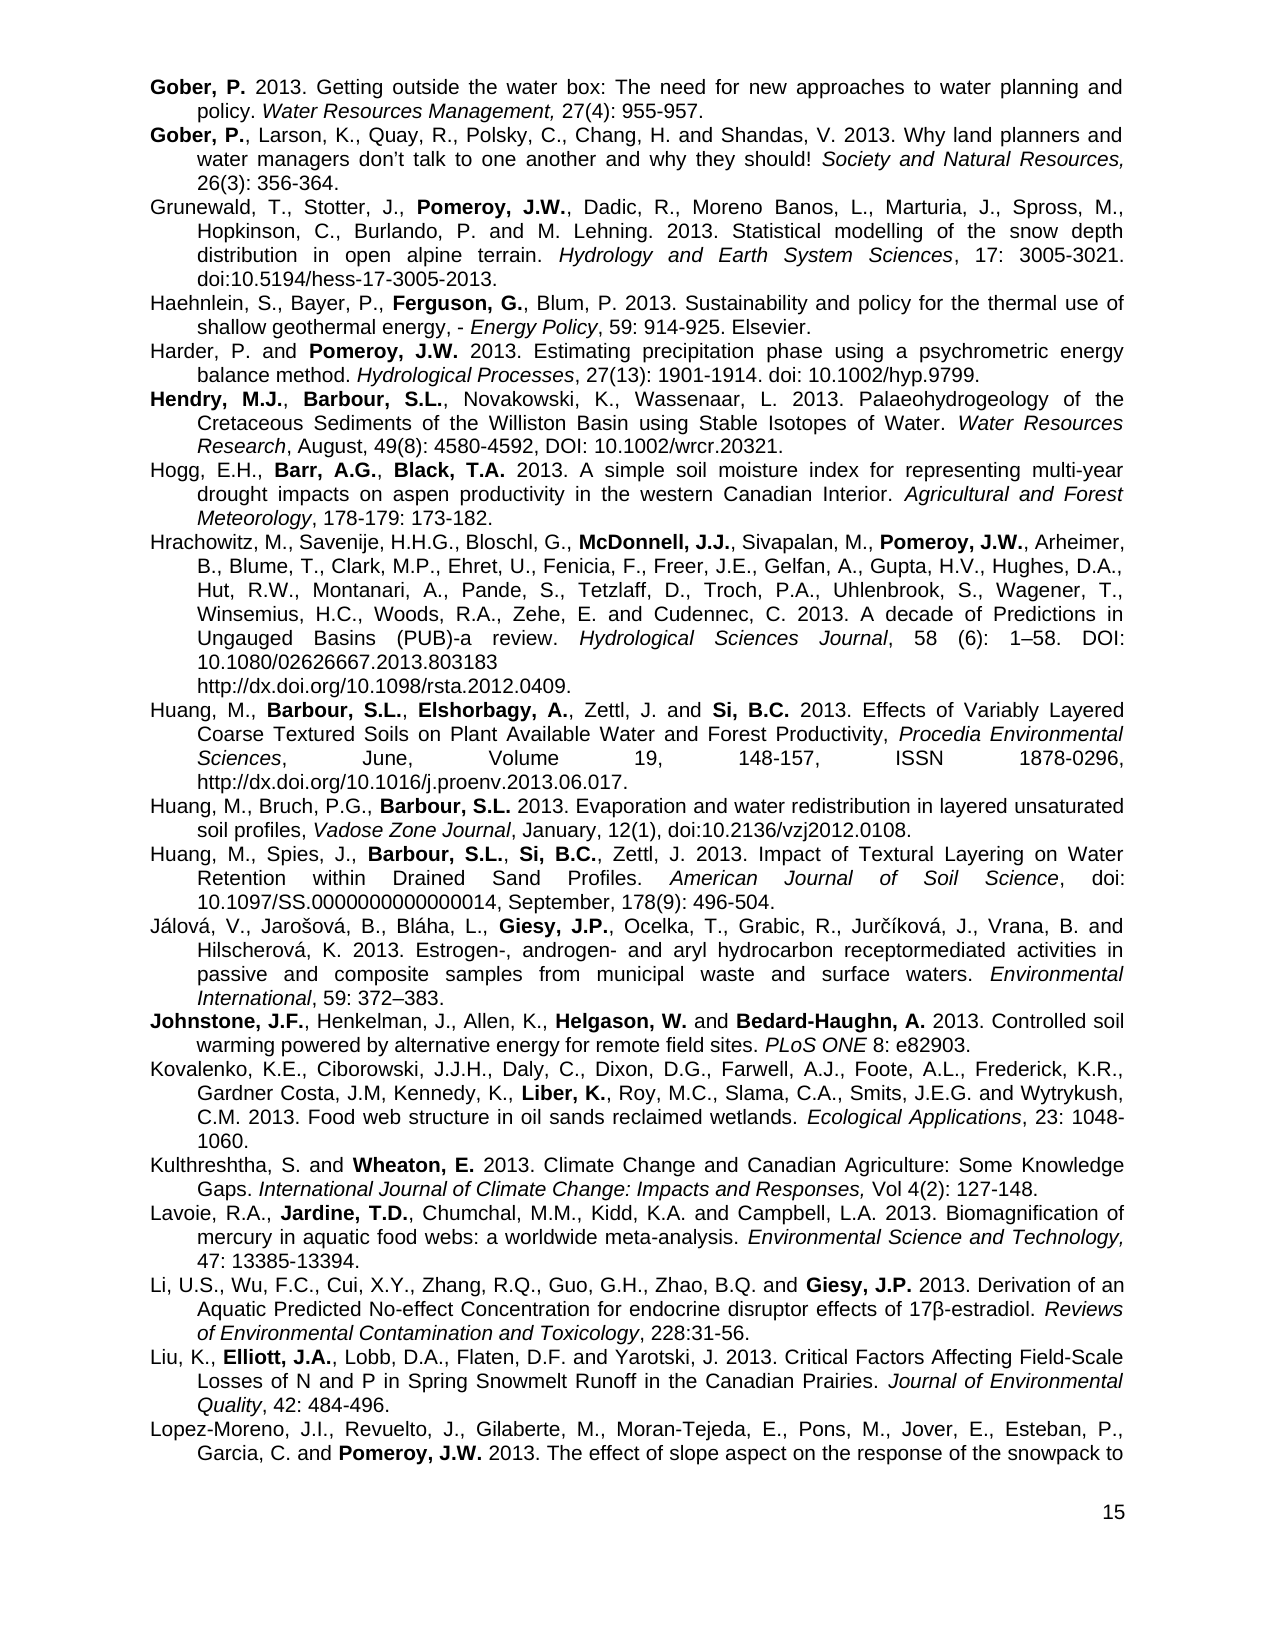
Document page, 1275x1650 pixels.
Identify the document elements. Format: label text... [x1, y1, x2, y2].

text Grunewald, T., Stotter, J., Pomeroy, J.W., Dadic, R., Moreno Banos, L., Marturia, J., Spross, M., Hopkinson, C., Burlando, P. and M. Lehning. 2013. Statistical modelling of the snow depth distribution in open alpine terrain. Hydrology and Earth System Sciences, 17: 3005-3021. doi:10.5194/hess-17-3005-2013. [150, 195, 1125, 291]
text Kulthreshtha, S. and Wheaton, E. 2013. Climate Change and Canadian Agriculture: Some Knowledge Gaps. International Journal of Climate Change: Impacts and Responses, Vol 4(2): 127-148. [150, 1153, 1125, 1201]
text Hogg, E.H., Barr, A.G., Black, T.A. 2013. A simple soil moisture index for representing multi-year drought impacts on aspen productivity in the western Canadian Interior. Agricultural and Forest Meteorology, 178-179: 173-182. [150, 458, 1125, 530]
text Hendry, M.J., Barbour, S.L., Novakowski, K., Wassenaar, L. 2013. Palaeohydrogeology of the Cretaceous Sediments of the Williston Basin using Stable Isotopes of Water. Water Resources Research, August, 49(8): 4580-4592, DOI: 10.1002/wrcr.20321. [150, 386, 1125, 458]
text Liu, K., Elliott, J.A., Lobb, D.A., Flaten, D.F. and Yarotski, J. 2013. Critical Factors Affecting Field-Scale Losses of N and P in Spring Snowmelt Runoff in the Canadian Prairies. Journal of Environmental Quality, 42: 484-496. [150, 1345, 1125, 1417]
text Jálová, V., Jarošová, B., Bláha, L., Giesy, J.P., Ocelka, T., Grabic, R., Jurčíková, J., Vrana, B. and Hilscherová, K. 2013. Estrogen-, androgen- and aryl hydrocarbon receptormediated activities in passive and composite samples from municipal waste and surface waters. Environmental International, 59: 372–383. [150, 913, 1125, 1009]
text Kovalenko, K.E., Ciborowski, J.J.H., Daly, C., Dixon, D.G., Farwell, A.J., Foote, A.L., Frederick, K.R., Gardner Costa, J.M, Kennedy, K., Liber, K., Roy, M.C., Slama, C.A., Smits, J.E.G. and Wytrykush, C.M. 2013. Food web structure in oil sands reclaimed wetlands. Ecological Applications, 23: 1048-1060. [150, 1057, 1125, 1153]
text Huang, M., Barbour, S.L., Elshorbagy, A., Zettl, J. and Si, B.C. 2013. Effects of Variably Layered Coarse Textured Soils on Plant Available Water and Forest Productivity, Procedia Environmental Sciences, June, Volume 19, 148-157, ISSN 1878-0296, http://dx.doi.org/10.1016/j.proenv.2013.06.017. [150, 698, 1125, 794]
text Lavoie, R.A., Jardine, T.D., Chumchal, M.M., Kidd, K.A. and Campbell, L.A. 2013. Biomagnification of mercury in aquatic food webs: a worldwide meta-analysis. Environmental Science and Technology, 47: 13385-13394. [150, 1201, 1125, 1273]
text Gober, P., Larson, K., Quay, R., Polsky, C., Chang, H. and Shandas, V. 2013. Why land planners and water managers don’t talk to one another and why they should! Society and Natural Resources, 26(3): 356-364. [150, 123, 1125, 195]
text Hrachowitz, M., Savenije, H.H.G., Bloschl, G., McDonnell, J.J., Sivapalan, M., Pomeroy, J.W., Arheimer, B., Blume, T., Clark, M.P., Ehret, U., Fenicia, F., Freer, J.E., Gelfan, A., Gupta, H.V., Hughes, D.A., Hut, R.W., Montanari, A., Pande, S., Tetzlaff, D., Troch, P.A., Uhlenbrook, S., Wagener, T., Winsemius, H.C., Woods, R.A., Zehe, E. and Cudennec, C. 2013. A decade of Predictions in Ungauged Basins (PUB)-a review. Hydrological Sciences Journal, 58 (6): 1–58. DOI: 10.1080/02626667.2013.803183 [150, 530, 1125, 674]
text http://dx.doi.org/10.1098/rsta.2012.0409. [197, 674, 1125, 698]
text Huang, M., Spies, J., Barbour, S.L., Si, B.C., Zettl, J. 2013. Impact of Textural Layering on Water Retention within Drained Sand Profiles. American Journal of Soil Science, doi: 10.1097/SS.0000000000000014, September, 178(9): 496-504. [150, 842, 1125, 913]
text Haehnlein, S., Bayer, P., Ferguson, G., Blum, P. 2013. Sustainability and policy for the thermal use of shallow geothermal energy, - Energy Policy, 59: 914-925. Elsevier. [150, 291, 1125, 338]
text Lopez-Moreno, J.I., Revuelto, J., Gilaberte, M., Moran-Tejeda, E., Pons, M., Jover, E., Esteban, P., Garcia, C. and Pomeroy, J.W. 2013. The effect of slope aspect on the response of the snowpack to [150, 1417, 1125, 1464]
text Johnstone, J.F., Henkelman, J., Allen, K., Helgason, W. and Bedard-Haughn, A. 2013. Controlled soil warming powered by alternative energy for remote field sites. PLoS ONE 8: e82903. [150, 1009, 1125, 1057]
text Huang, M., Bruch, P.G., Barbour, S.L. 2013. Evaporation and water redistribution in layered unsaturated soil profiles, Vadose Zone Journal, January, 12(1), doi:10.2136/vzj2012.0108. [150, 794, 1125, 842]
text Harder, P. and Pomeroy, J.W. 2013. Estimating precipitation phase using a psychrometric energy balance method. Hydrological Processes, 27(13): 1901-1914. doi: 10.1002/hyp.9799. [150, 338, 1125, 386]
text Li, U.S., Wu, F.C., Cui, X.Y., Zhang, R.Q., Guo, G.H., Zhao, B.Q. and Giesy, J.P. 2013. Derivation of an Aquatic Predicted No-effect Concentration for endocrine disruptor effects of 17β-estradiol. Reviews of Environmental Contamination and Toxicology, 228:31-56. [150, 1273, 1125, 1345]
text Gober, P. 2013. Getting outside the water box: The need for new approaches to water planning and policy. Water Resources Management, 27(4): 955-957. [150, 75, 1125, 123]
